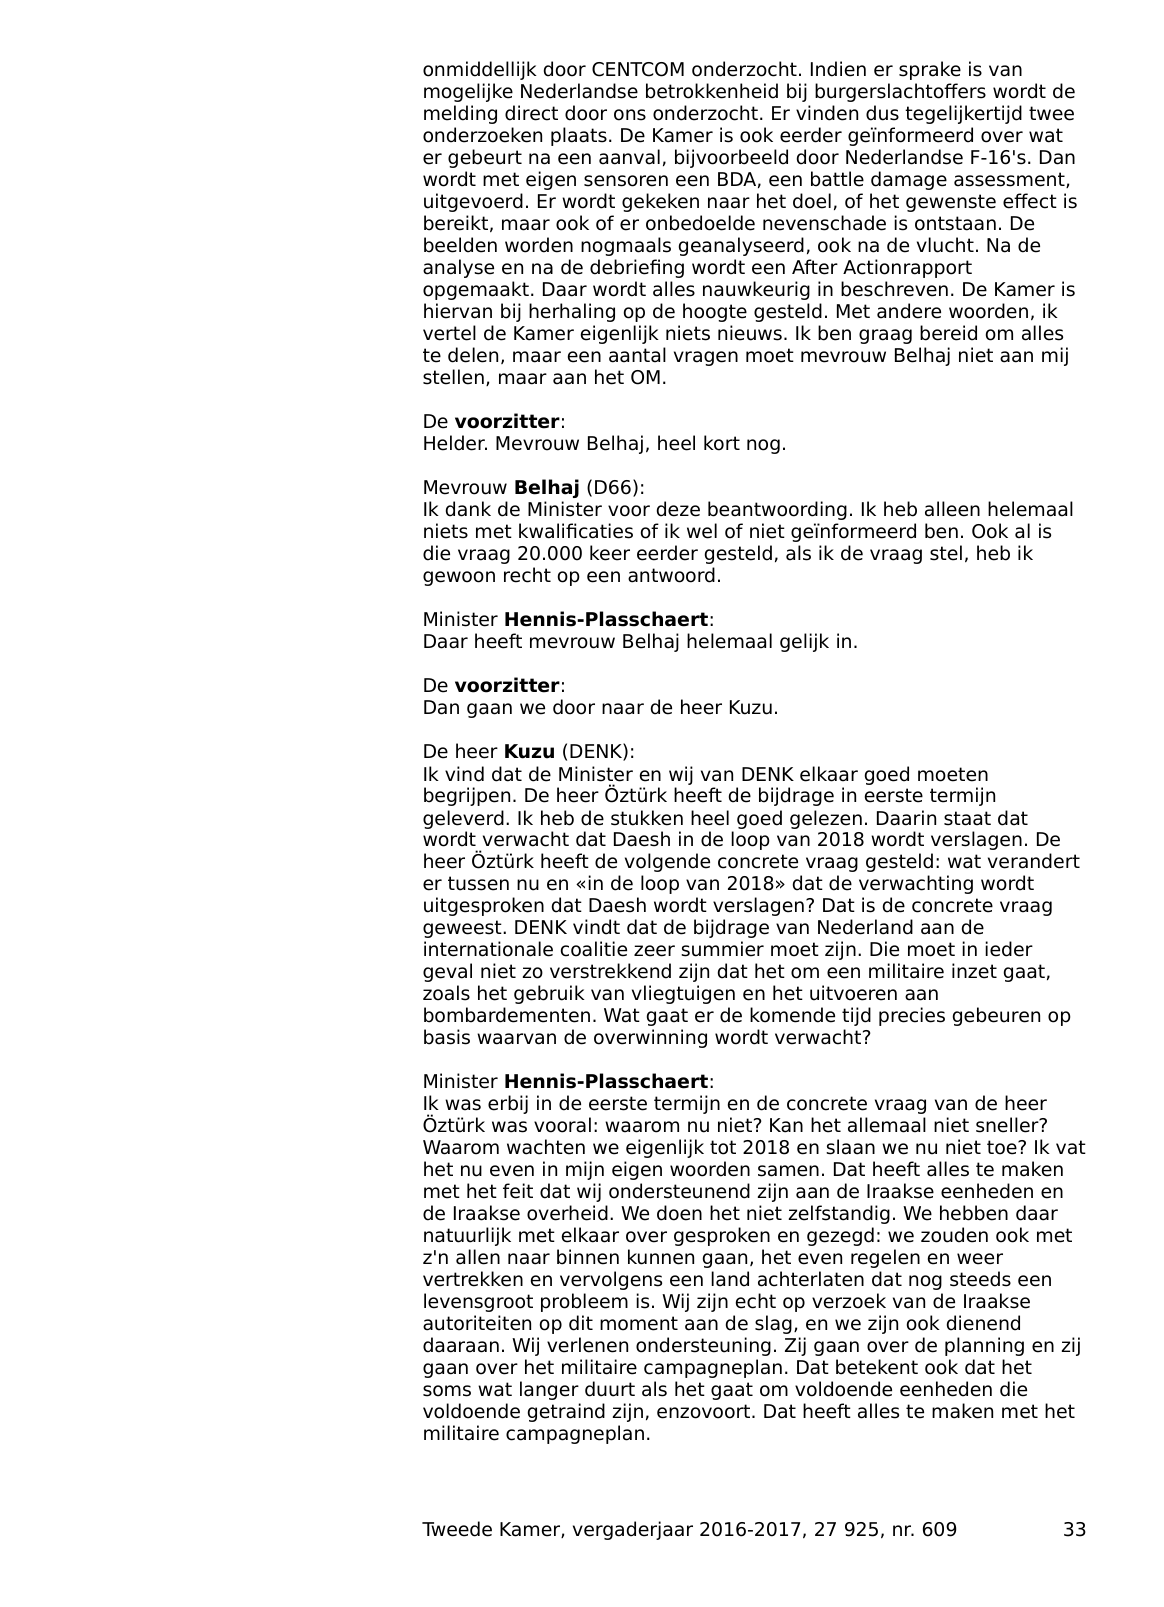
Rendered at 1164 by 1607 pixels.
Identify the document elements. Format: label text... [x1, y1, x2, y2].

text Helder. Mevrouw Belhaj, heel kort nog. [422, 433, 1087, 455]
text Daar heeft mevrouw Belhaj helemaal gelijk in. [422, 631, 1087, 653]
text onmiddellijk door CENTCOM onderzocht. Indien er sprake is van mogelijke Nederlandse betrokkenheid bij burgerslachtoffers wordt de melding direct door ons onderzocht. Er vinden dus tegelijkertijd twee onderzoeken plaats. De Kamer is ook eerder geïnformeerd over wat er gebeurt na een aanval, bijvoorbeeld door Nederlandse F-16's. Dan wordt met eigen sensoren een BDA, een battle damage assessment, uitgevoerd. Er wordt gekeken naar het doel, of het gewenste effect is bereikt, maar ook of er onbedoelde nevenschade is ontstaan. De beelden worden nogmaals geanalyseerd, ook na de vlucht. Na de analyse en na de debriefing wordt een After Actionrapport opgemaakt. Daar wordt alles nauwkeurig in beschreven. De Kamer is hiervan bij herhaling op de hoogte gesteld. Met andere woorden, ik vertel de Kamer eigenlijk niets nieuws. Ik ben graag bereid om alles te delen, maar een aantal vragen moet mevrouw Belhaj niet aan mij stellen, maar aan het OM. [422, 59, 1087, 389]
text Ik was erbij in de eerste termijn en de concrete vraag van de heer Öztürk was vooral: waarom nu niet? Kan het allemaal niet sneller? Waarom wachten we eigenlijk tot 2018 en slaan we nu niet toe? Ik vat het nu even in mijn eigen woorden samen. Dat heeft alles te maken met het feit dat wij ondersteunend zijn aan de Iraakse eenheden en de Iraakse overheid. We doen het niet zelfstandig. We hebben daar natuurlijk met elkaar over gesproken en gezegd: we zouden ook met z'n allen naar binnen kunnen gaan, het even regelen en weer vertrekken en vervolgens een land achterlaten dat nog steeds een levensgroot probleem is. Wij zijn echt op verzoek van de Iraakse autoriteiten op dit moment aan de slag, en we zijn ook dienend daaraan. Wij verlenen ondersteuning. Zij gaan over de planning en zij gaan over het militaire campagneplan. Dat betekent ook dat het soms wat langer duurt als het gaat om voldoende eenheden die voldoende getraind zijn, enzovoort. Dat heeft alles te maken met het militaire campagneplan. [422, 1093, 1087, 1445]
text Mevrouw Belhaj (D66): [422, 477, 1087, 499]
text Ik dank de Minister voor deze beantwoording. Ik heb alleen helemaal niets met kwalificaties of ik wel of niet geïnformeerd ben. Ook al is die vraag 20.000 keer eerder gesteld, als ik de vraag stel, heb ik gewoon recht op een antwoord. [422, 499, 1087, 587]
text De heer Kuzu (DENK): [422, 741, 1087, 763]
text Dan gaan we door naar de heer Kuzu. [422, 697, 1087, 719]
text De voorzitter: [422, 411, 1087, 433]
text De voorzitter: [422, 675, 1087, 697]
text Minister Hennis-Plasschaert: [422, 1071, 1087, 1093]
text Ik vind dat de Minister en wij van DENK elkaar goed moeten begrijpen. De heer Öztürk heeft de bijdrage in eerste termijn geleverd. Ik heb de stukken heel goed gelezen. Daarin staat dat wordt verwacht dat Daesh in de loop van 2018 wordt verslagen. De heer Öztürk heeft de volgende concrete vraag gesteld: wat verandert er tussen nu en «in de loop van 2018» dat de verwachting wordt uitgesproken dat Daesh wordt verslagen? Dat is de concrete vraag geweest. DENK vindt dat de bijdrage van Nederland aan de internationale coalitie zeer summier moet zijn. Die moet in ieder geval niet zo verstrekkend zijn dat het om een militaire inzet gaat, zoals het gebruik van vliegtuigen en het uitvoeren aan bombardementen. Wat gaat er de komende tijd precies gebeuren op basis waarvan de overwinning wordt verwacht? [422, 763, 1087, 1049]
text Minister Hennis-Plasschaert: [422, 609, 1087, 631]
